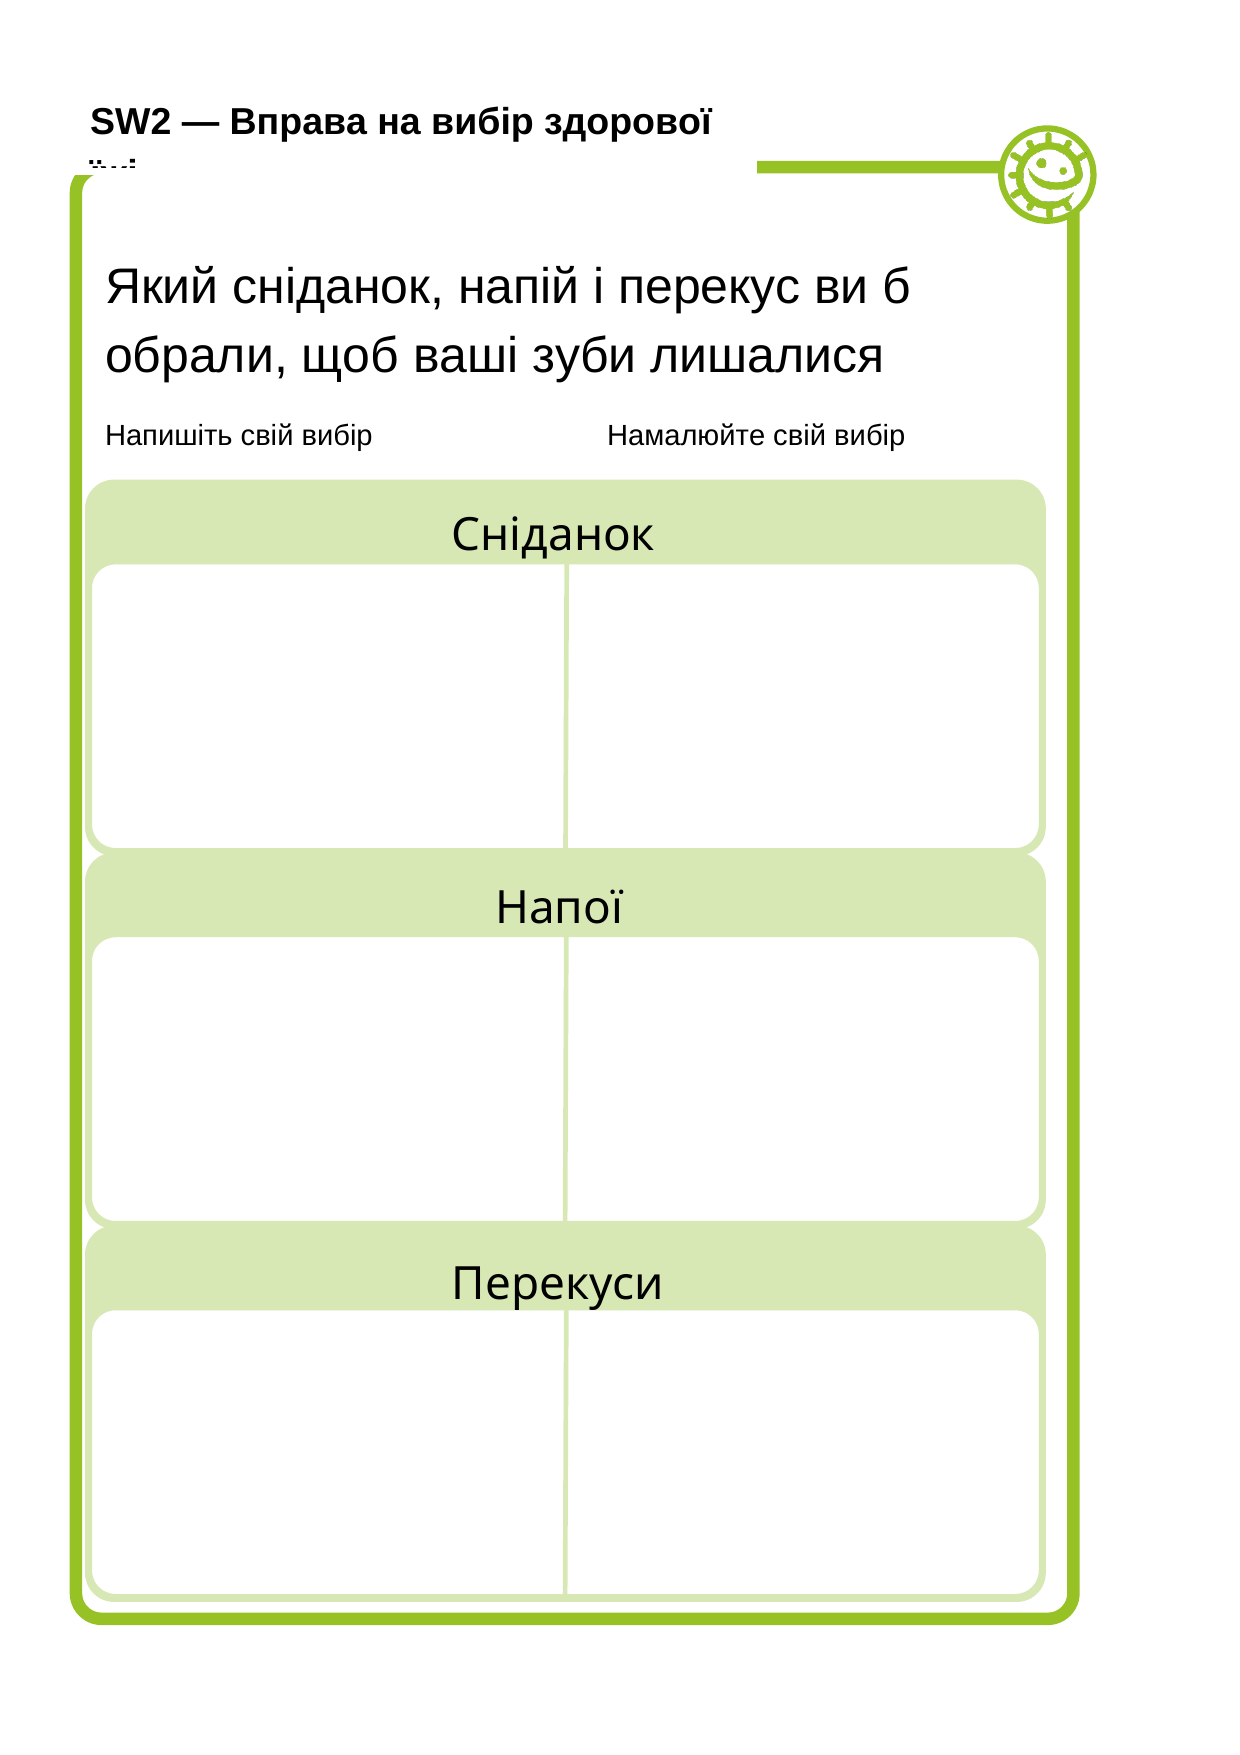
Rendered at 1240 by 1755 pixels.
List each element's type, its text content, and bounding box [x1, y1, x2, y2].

subtitle SW2 — Вправа на вибір здорової їжі [90, 99, 742, 167]
subtitle Який сніданок, напій і перекус ви б обрали, щоб ваші зуби лишалися здоровими? [105, 245, 1006, 359]
text Напишіть свій вибір [105, 418, 402, 452]
text Намалюйте свій вибір [607, 418, 918, 452]
